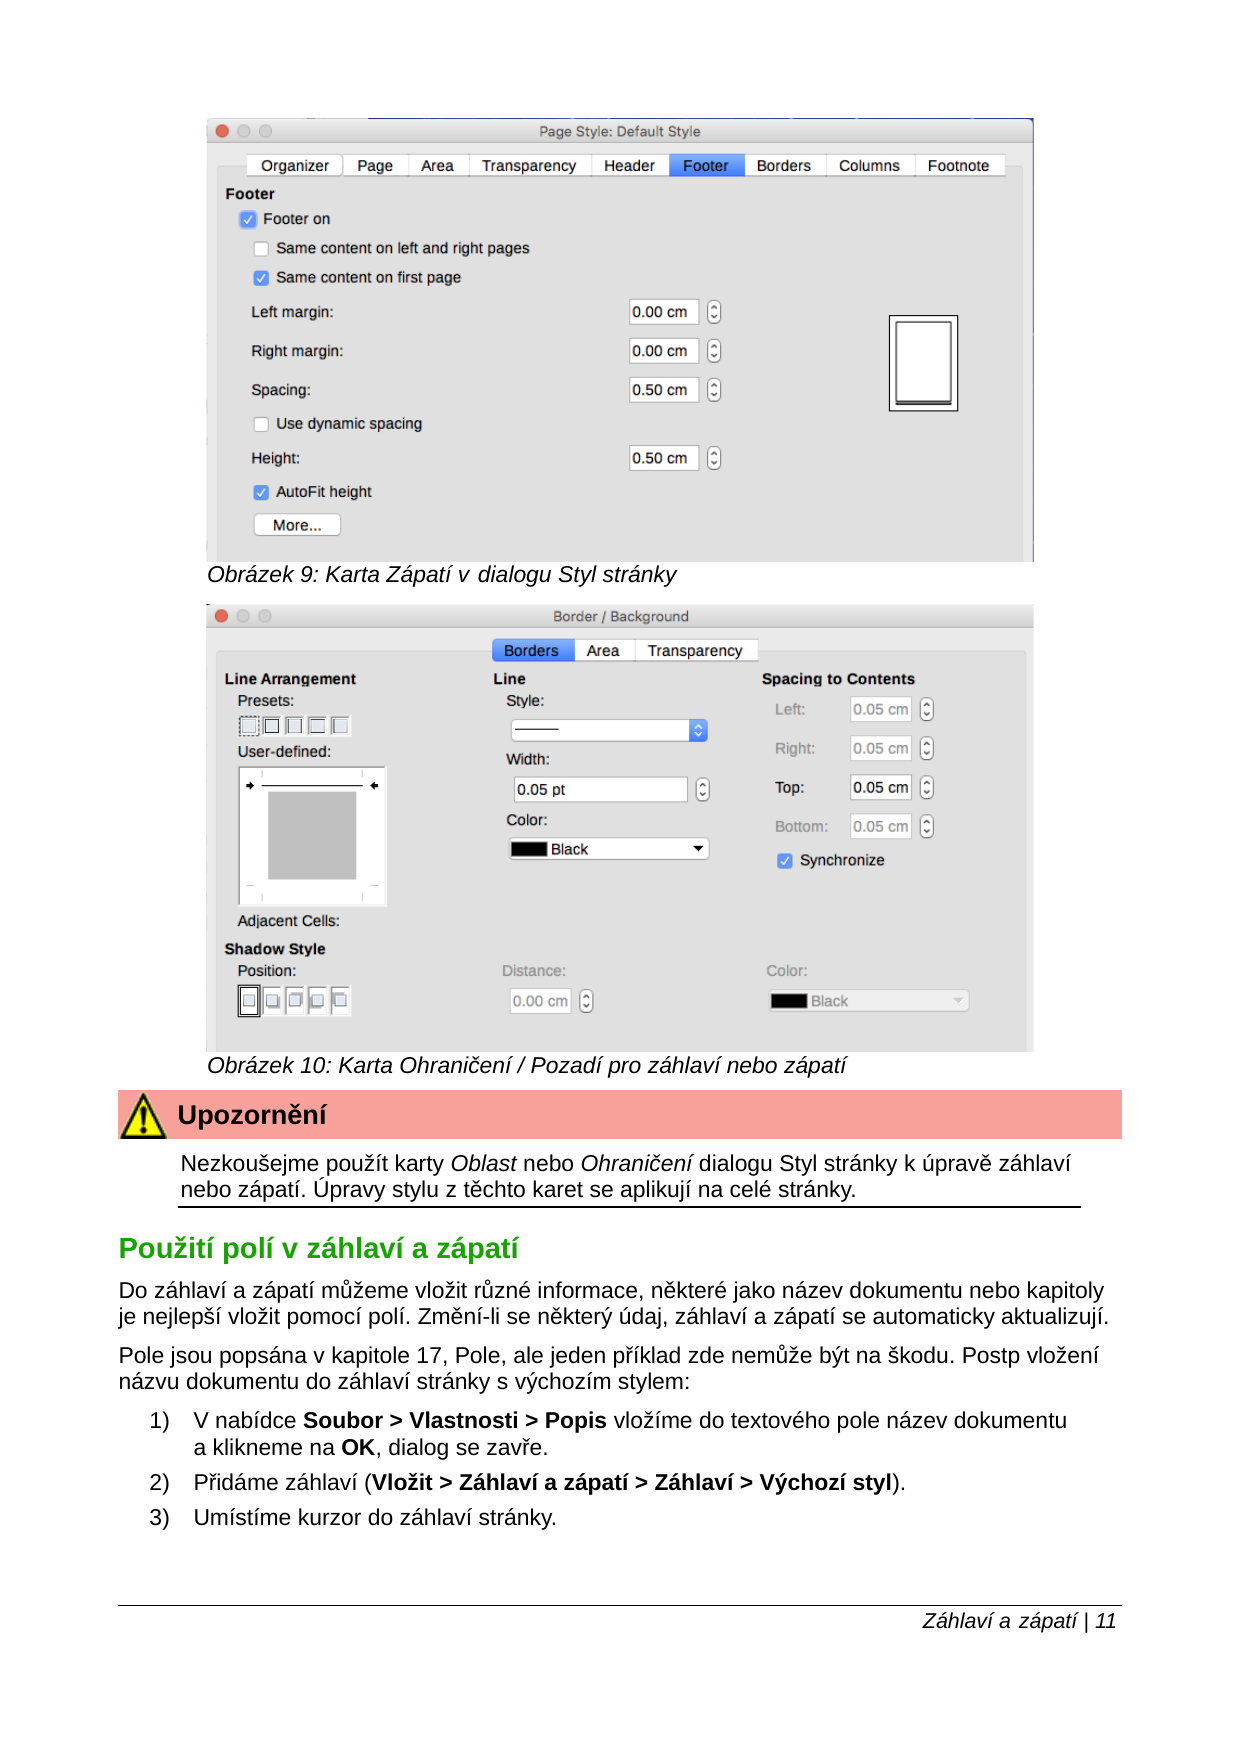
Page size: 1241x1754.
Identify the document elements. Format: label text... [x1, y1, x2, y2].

subtitle Upozornění [118, 1090, 1122, 1139]
picture [206, 604, 1034, 1052]
text Nezkoušejme použít karty Oblast nebo Ohraničení dialogu Styl stránky k úpravě záhlaví nebo zápatí. Úpravy stylu z těchto karet se aplikují na celé stránky. [177, 1147, 1081, 1208]
subtitle Použití polí v záhlaví a zápatí [118, 1231, 1122, 1265]
list Pole jsou popsána v kapitole 17, Pole, ale jeden příklad zde nemůže být na škodu. Postp vložení názvu dokumentu do záhlaví stránky s výchozím stylem: [118, 1342, 1122, 1395]
list V nabídce Soubor > Vlastnosti > Popis vložíme do textového pole název dokumentu a klikneme na OK, dialog se zavře. [170, 1407, 1122, 1460]
text Do záhlaví a zápatí můžeme vložit různé informace, některé jako název dokumentu nebo kapitoly je nejlepší vložit pomocí polí. Změní-li se některý údaj, záhlaví a zápatí se automaticky aktualizují. [118, 1277, 1122, 1329]
text Obrázek 9: Karta Zápatí v dialogu Styl stránky [207, 562, 1033, 588]
picture [119, 1091, 167, 1139]
text Obrázek 10: Karta Ohraničení / Pozadí pro záhlaví nebo zápatí [207, 1052, 1033, 1078]
list Přidáme záhlaví (Vložit > Záhlaví a zápatí > Záhlaví > Výchozí styl). [170, 1469, 1122, 1495]
picture [206, 118, 1034, 562]
list Umístíme kurzor do záhlaví stránky. [170, 1504, 1122, 1530]
